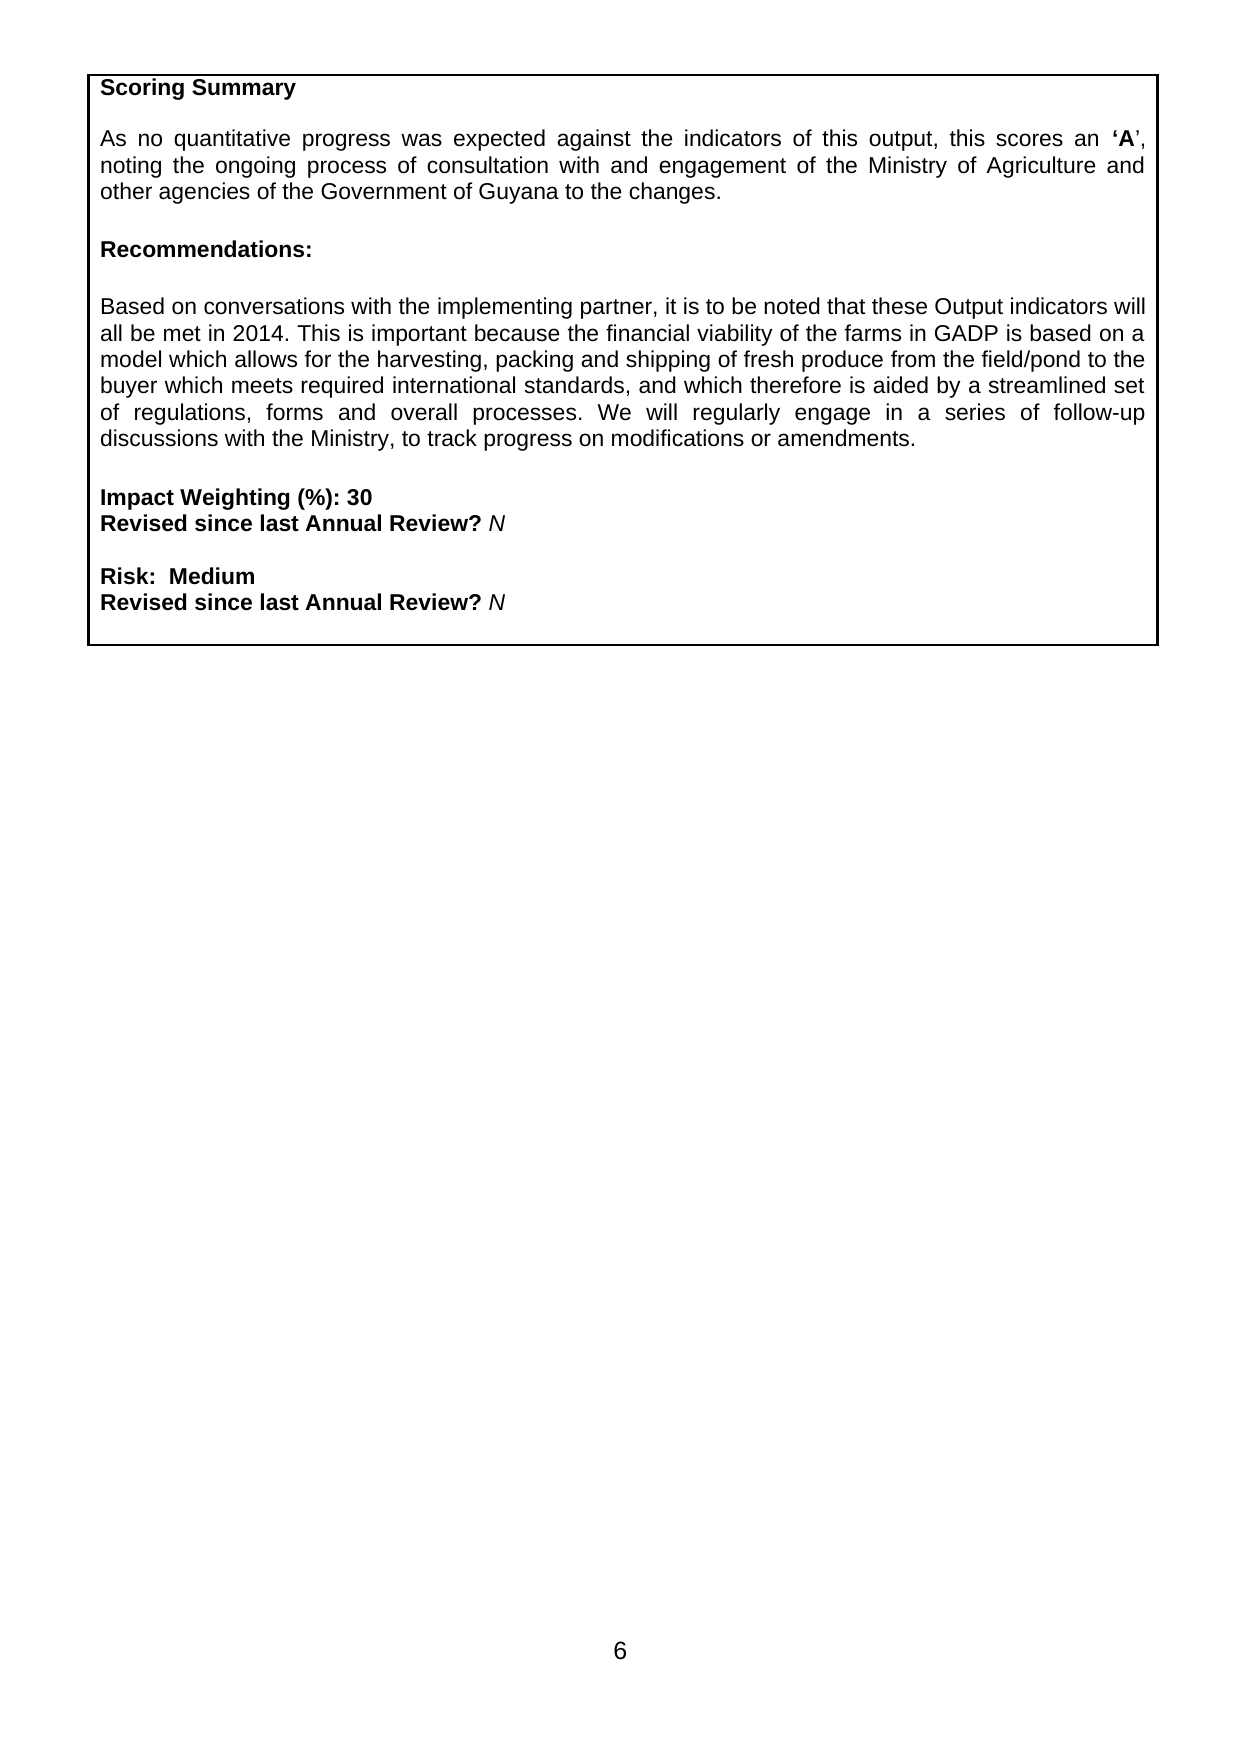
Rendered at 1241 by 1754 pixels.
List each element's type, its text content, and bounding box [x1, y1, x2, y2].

table_cell Scoring Summary As no quantitative progress was expected against the indicators of this output, this scores an ‘A’, noting the ongoing process of consultation with and engagement of the Ministry of Agriculture and other agencies of the Government of Guyana to the changes. Recommendations: Based on conversations with the implementing partner, it is to be noted that these Output indicators will all be met in 2014. This is important because the financial viability of the farms in GADP is based on a model which allows for the harvesting, packing and shipping of fresh produce from the field/pond to the buyer which meets required international standards, and which therefore is aided by a streamlined set of regulations, forms and overall processes. We will regularly engage in a series of follow-up discussions with the Ministry, to track progress on modifications or amendments. Impact Weighting (%): 30 Revised since last Annual Review? N Risk: Medium Revised since last Annual Review? N [90, 76, 1156, 644]
